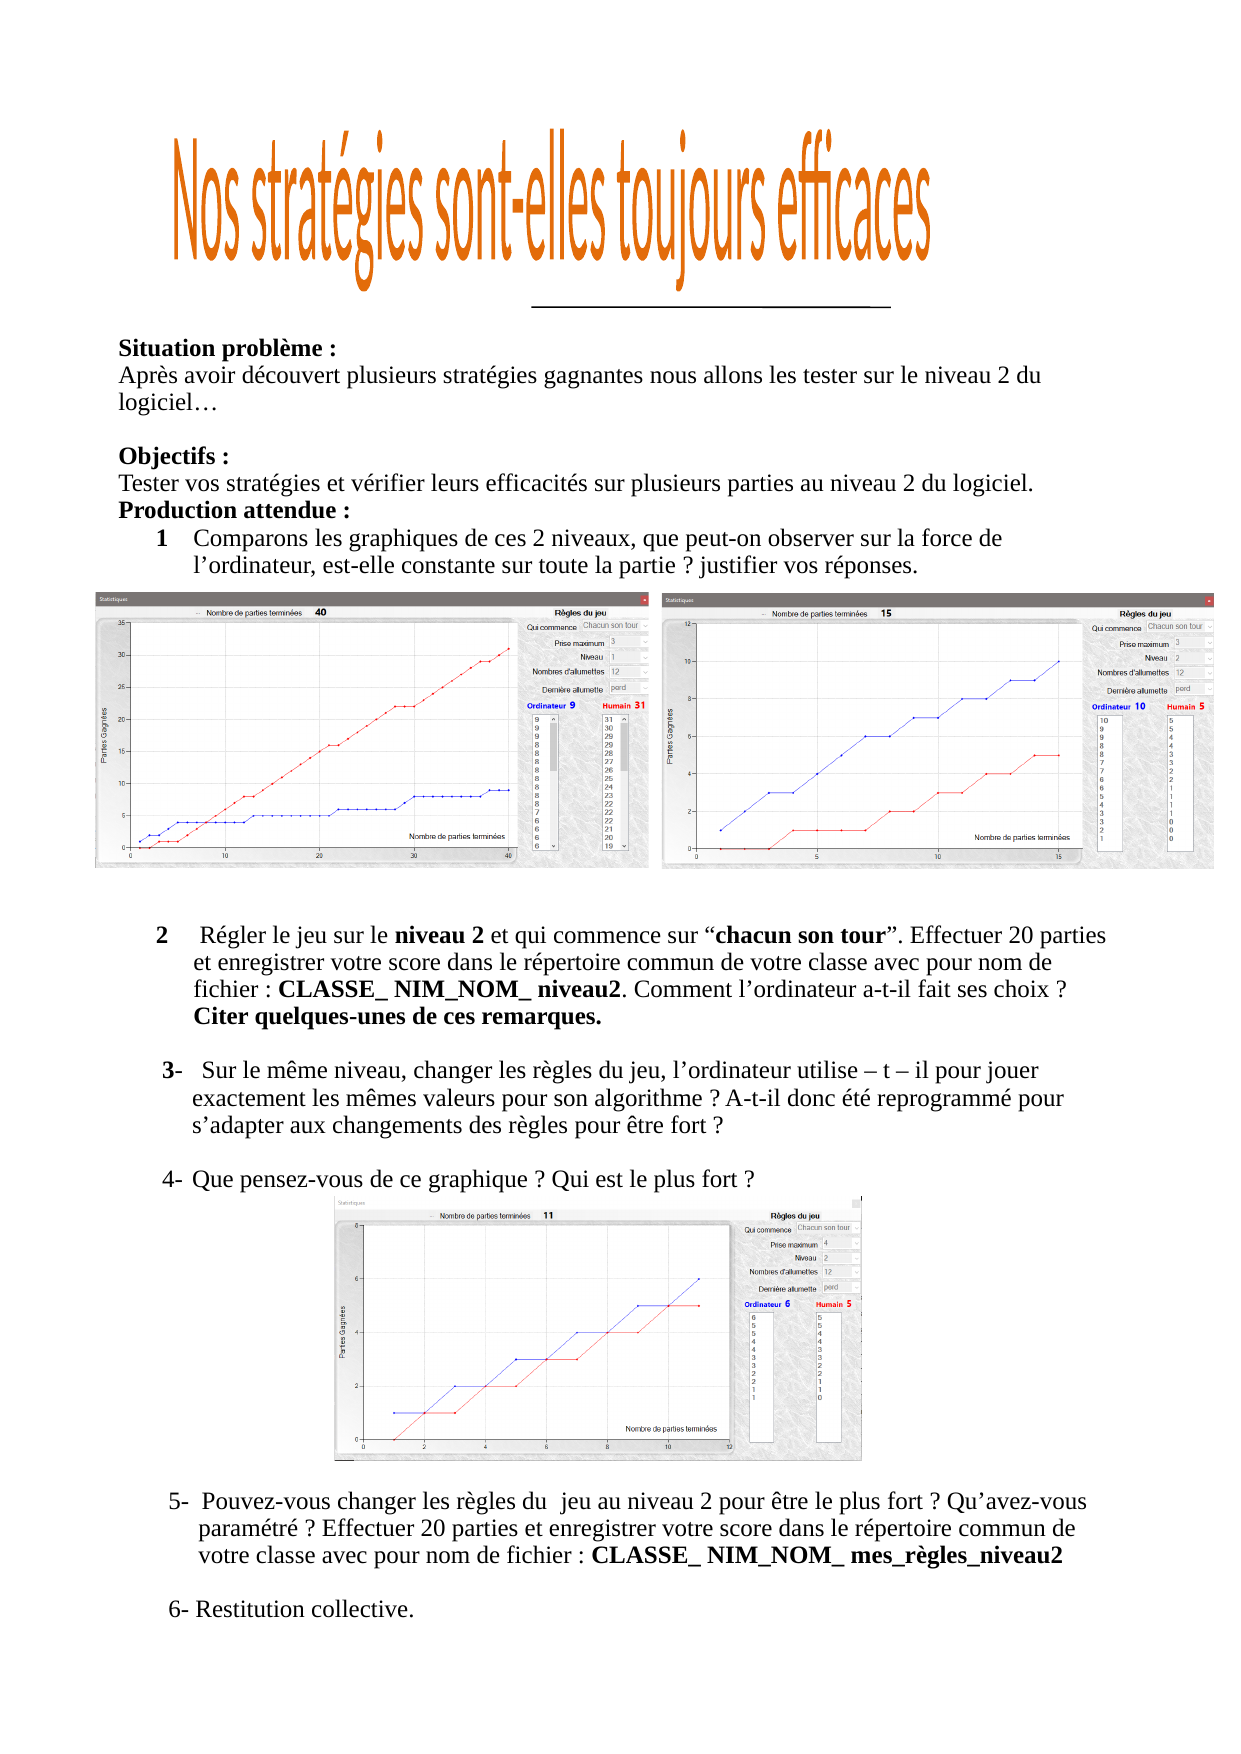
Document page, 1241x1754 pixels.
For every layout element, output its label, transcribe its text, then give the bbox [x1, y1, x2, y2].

text 6- Restitution collective. [118, 1596, 1122, 1623]
text 4- Que pensez-vous de ce graphique ? Qui est le plus fort ? [118, 1166, 1122, 1193]
list Comparons les graphiques de ces 2 niveaux, que peut-on observer sur la force de l’ordinateur, est-elle constante sur toute la partie ? justifier vos réponses. [156, 524, 1122, 578]
text Situation problème : [118, 335, 1122, 362]
text 5- Pouvez-vous changer les règles du jeu au niveau 2 pour être le plus fort ? Qu’avez-vous paramétré ? Effectuer 20 parties et enregistrer votre score dans le répertoire commun de votre classe avec pour nom de fichier : CLASSE_ NIM_NOM_ mes_règles_niveau2 [118, 1488, 1122, 1569]
picture [95, 592, 649, 868]
list Régler le jeu sur le niveau 2 et qui commence sur “chacun son tour”. Effectuer 20 parties et enregistrer votre score dans le répertoire commun de votre classe avec pour nom de fichier : CLASSE_ NIM_NOM_ niveau2. Comment l’ordinateur a-t-il fait ses choix ? Citer quelques-unes de ces remarques. [156, 922, 1122, 1030]
picture [661, 593, 1214, 869]
picture [334, 1196, 862, 1461]
text Objectifs : [118, 443, 1122, 470]
text Production attendue : [118, 497, 1122, 524]
text Après avoir découvert plusieurs stratégies gagnantes nous allons les tester sur le niveau 2 du logiciel… [118, 362, 1122, 416]
text 3- Sur le même niveau, changer les règles du jeu, l’ordinateur utilise – t – il pour jouer exactement les mêmes valeurs pour son algorithme ? A-t-il donc été reprogrammé pour s’adapter aux changements des règles pour être fort ? [118, 1057, 1122, 1138]
text Tester vos stratégies et vérifier leurs efficacités sur plusieurs parties au niveau 2 du logiciel. [118, 470, 1122, 497]
